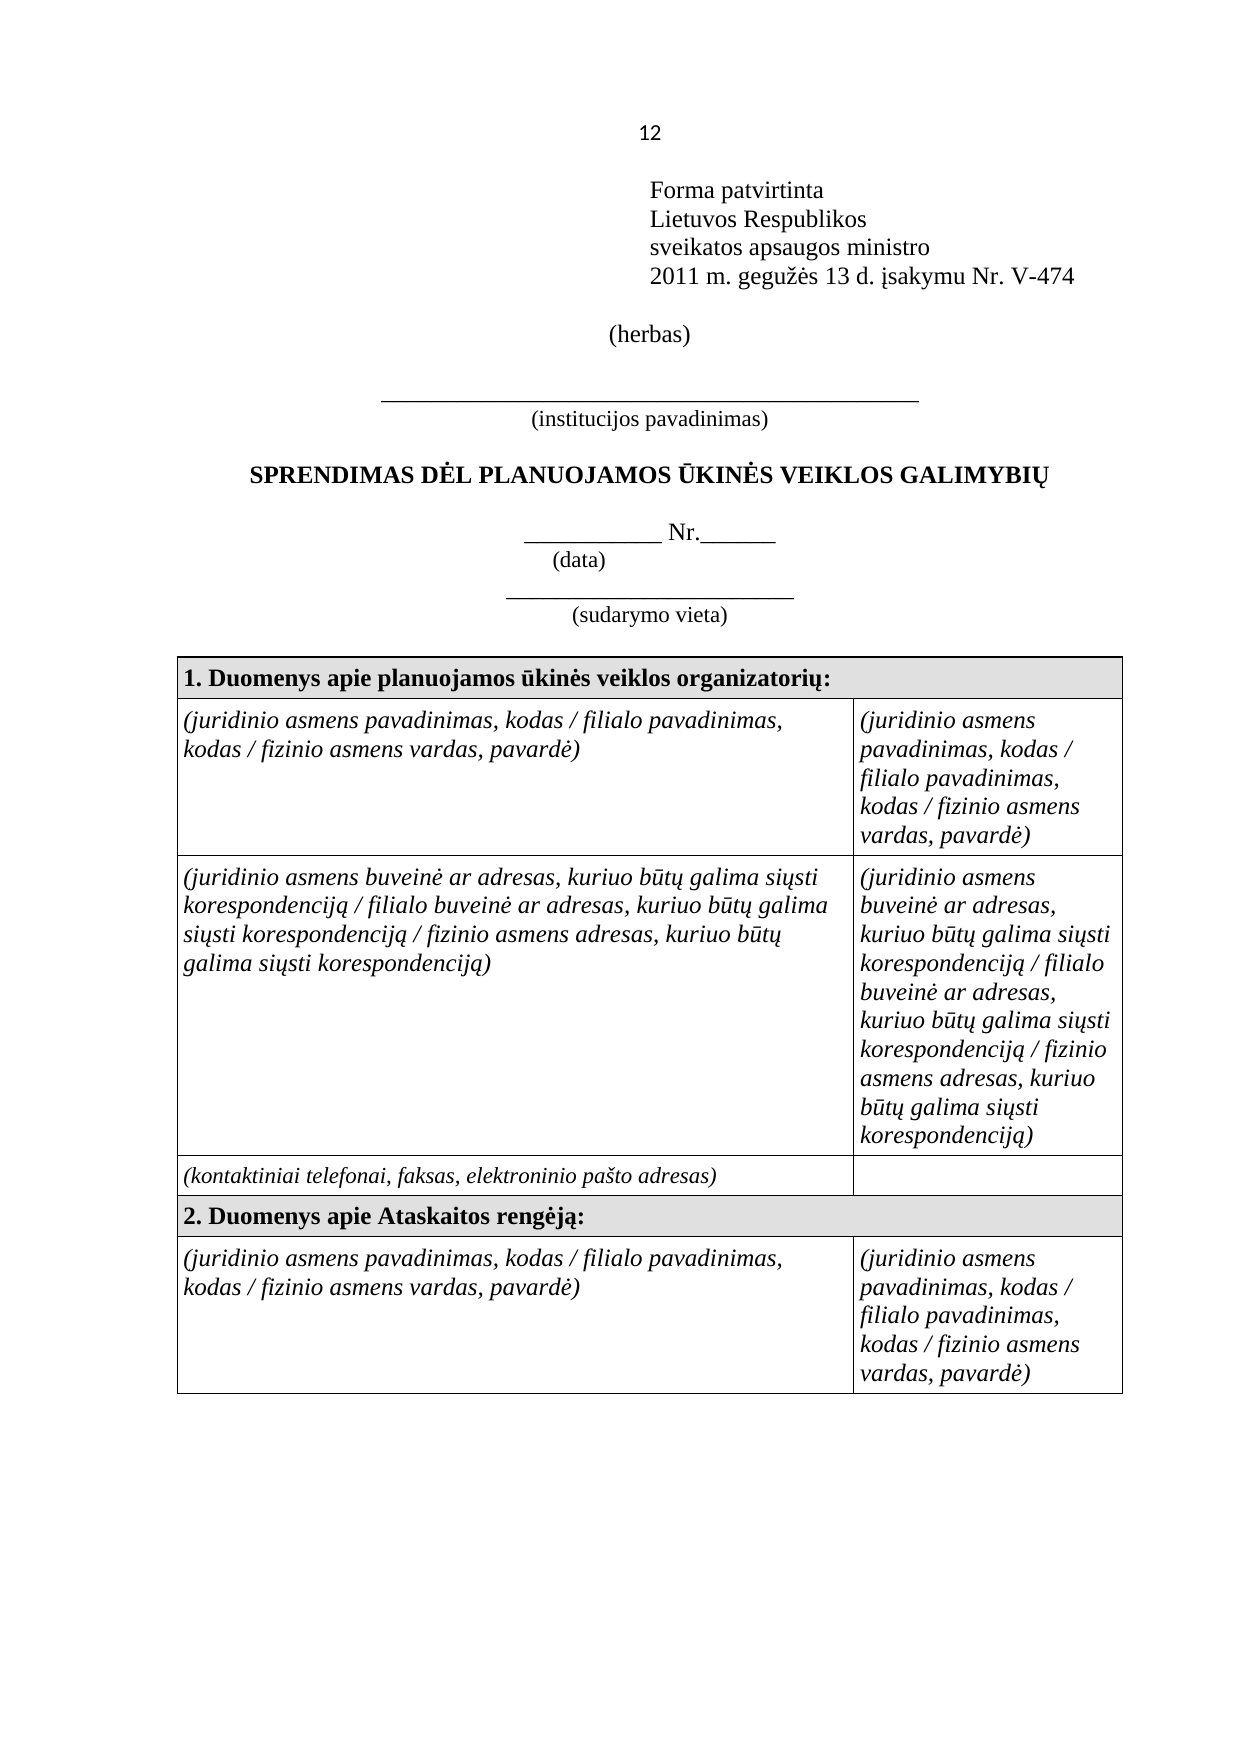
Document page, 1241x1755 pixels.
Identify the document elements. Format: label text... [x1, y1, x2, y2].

table_cell [854, 1156, 1122, 1194]
table_cell (juridinio asmens pavadinimas, kodas / filialo pavadinimas, kodas / fizinio asmens vardas, pavardė) [854, 699, 1122, 855]
table_cell (kontaktiniai telefonai, faksas, elektroninio pašto adresas) [178, 1156, 853, 1194]
text SPRENDIMAS DĖL PLANUOJAMOS ŪKINĖS VEIKLOS GALIMYBIŲ [177, 460, 1122, 489]
table_cell (juridinio asmens pavadinimas, kodas / filialo pavadinimas, kodas / fizinio asmens vardas, pavardė) [854, 1237, 1122, 1393]
text sveikatos apsaugos ministro [649, 232, 1122, 261]
text (sudarymo vieta) [177, 601, 1122, 628]
text _______________________ [177, 573, 1122, 601]
text (data) [552, 546, 1045, 573]
text ___________________________________________ [177, 376, 1122, 405]
table_header 1. Duomenys apie planuojamos ūkinės veiklos organizatorių: [178, 658, 1122, 698]
table_cell (juridinio asmens pavadinimas, kodas / filialo pavadinimas, kodas / fizinio asmens vardas, pavardė) [178, 699, 853, 855]
text Forma patvirtinta [649, 175, 1122, 204]
table_cell 2. Duomenys apie Ataskaitos rengėją: [178, 1196, 1122, 1236]
table_cell (juridinio asmens buveinė ar adresas, kuriuo būtų galima siųsti korespondenciją / filialo buveinė ar adresas, kuriuo būtų galima siųsti korespondenciją / fizinio asmens adresas, kuriuo būtų galima siųsti korespondenciją) [854, 856, 1122, 1155]
text 2011 m. gegužės 13 d. įsakymu Nr. V-474 [649, 261, 1122, 290]
text (institucijos pavadinimas) [177, 405, 1122, 431]
table_cell (juridinio asmens pavadinimas, kodas / filialo pavadinimas, kodas / fizinio asmens vardas, pavardė) [178, 1237, 853, 1393]
text (herbas) [177, 319, 1122, 347]
text ___________ Nr.______ [177, 517, 1122, 546]
text Lietuvos Respublikos [649, 204, 1122, 232]
table_cell (juridinio asmens buveinė ar adresas, kuriuo būtų galima siųsti korespondenciją / filialo buveinė ar adresas, kuriuo būtų galima siųsti korespondenciją / fizinio asmens adresas, kuriuo būtų galima siųsti korespondenciją) [178, 856, 853, 1155]
